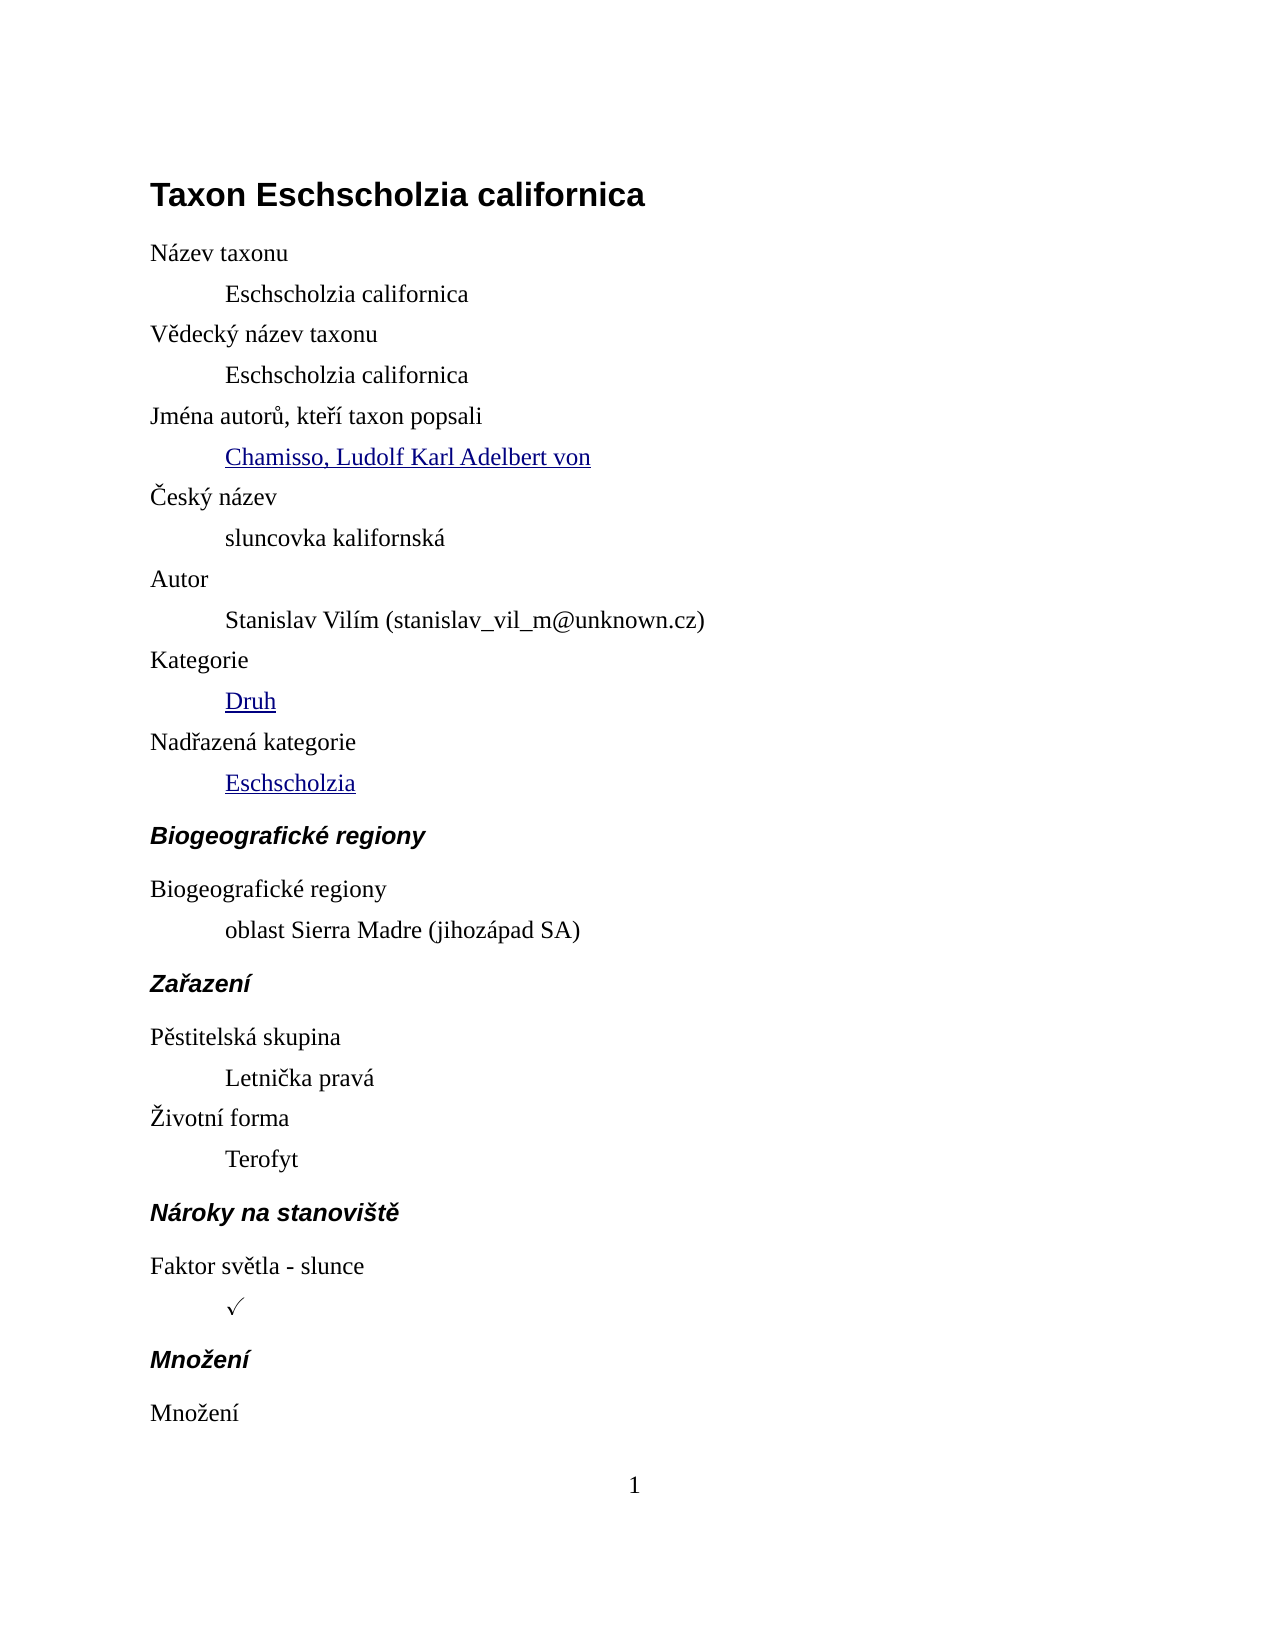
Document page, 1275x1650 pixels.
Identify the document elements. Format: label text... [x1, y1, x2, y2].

text Chamisso, Ludolf Karl Adelbert von [225, 442, 1125, 471]
text Eschscholzia [225, 768, 1125, 796]
subtitle Biogeografické regiony [150, 821, 1125, 850]
text Terofyt [225, 1144, 1125, 1173]
text Letnička pravá [225, 1063, 1125, 1091]
subtitle Množení [150, 1345, 1125, 1374]
text Nadřazená kategorie [150, 727, 1125, 756]
text sluncovka kalifornská [225, 523, 1125, 552]
text Eschscholzia californica [225, 360, 1125, 389]
text Český název [150, 482, 1125, 511]
text Pěstitelská skupina [150, 1022, 1125, 1051]
text Eschscholzia californica [225, 279, 1125, 308]
subtitle Nároky na stanoviště [150, 1198, 1125, 1226]
subtitle Zařazení [150, 969, 1125, 997]
text ✓ [225, 1292, 1125, 1320]
text Biogeografické regiony [150, 874, 1125, 903]
text Kategorie [150, 645, 1125, 674]
text oblast Sierra Madre (jihozápad SA) [225, 915, 1125, 944]
subtitle Taxon Eschscholzia californica [150, 175, 1125, 214]
text Autor [150, 564, 1125, 593]
text Vědecký název taxonu [150, 319, 1125, 348]
text Název taxonu [150, 238, 1125, 267]
text Faktor světla - slunce [150, 1251, 1125, 1279]
text Jména autorů, kteří taxon popsali [150, 401, 1125, 430]
text Druh [225, 686, 1125, 715]
text Množení [150, 1398, 1125, 1427]
text Stanislav Vilím (stanislav_vil_m@unknown.cz) [225, 605, 1125, 633]
text Životní forma [150, 1103, 1125, 1132]
